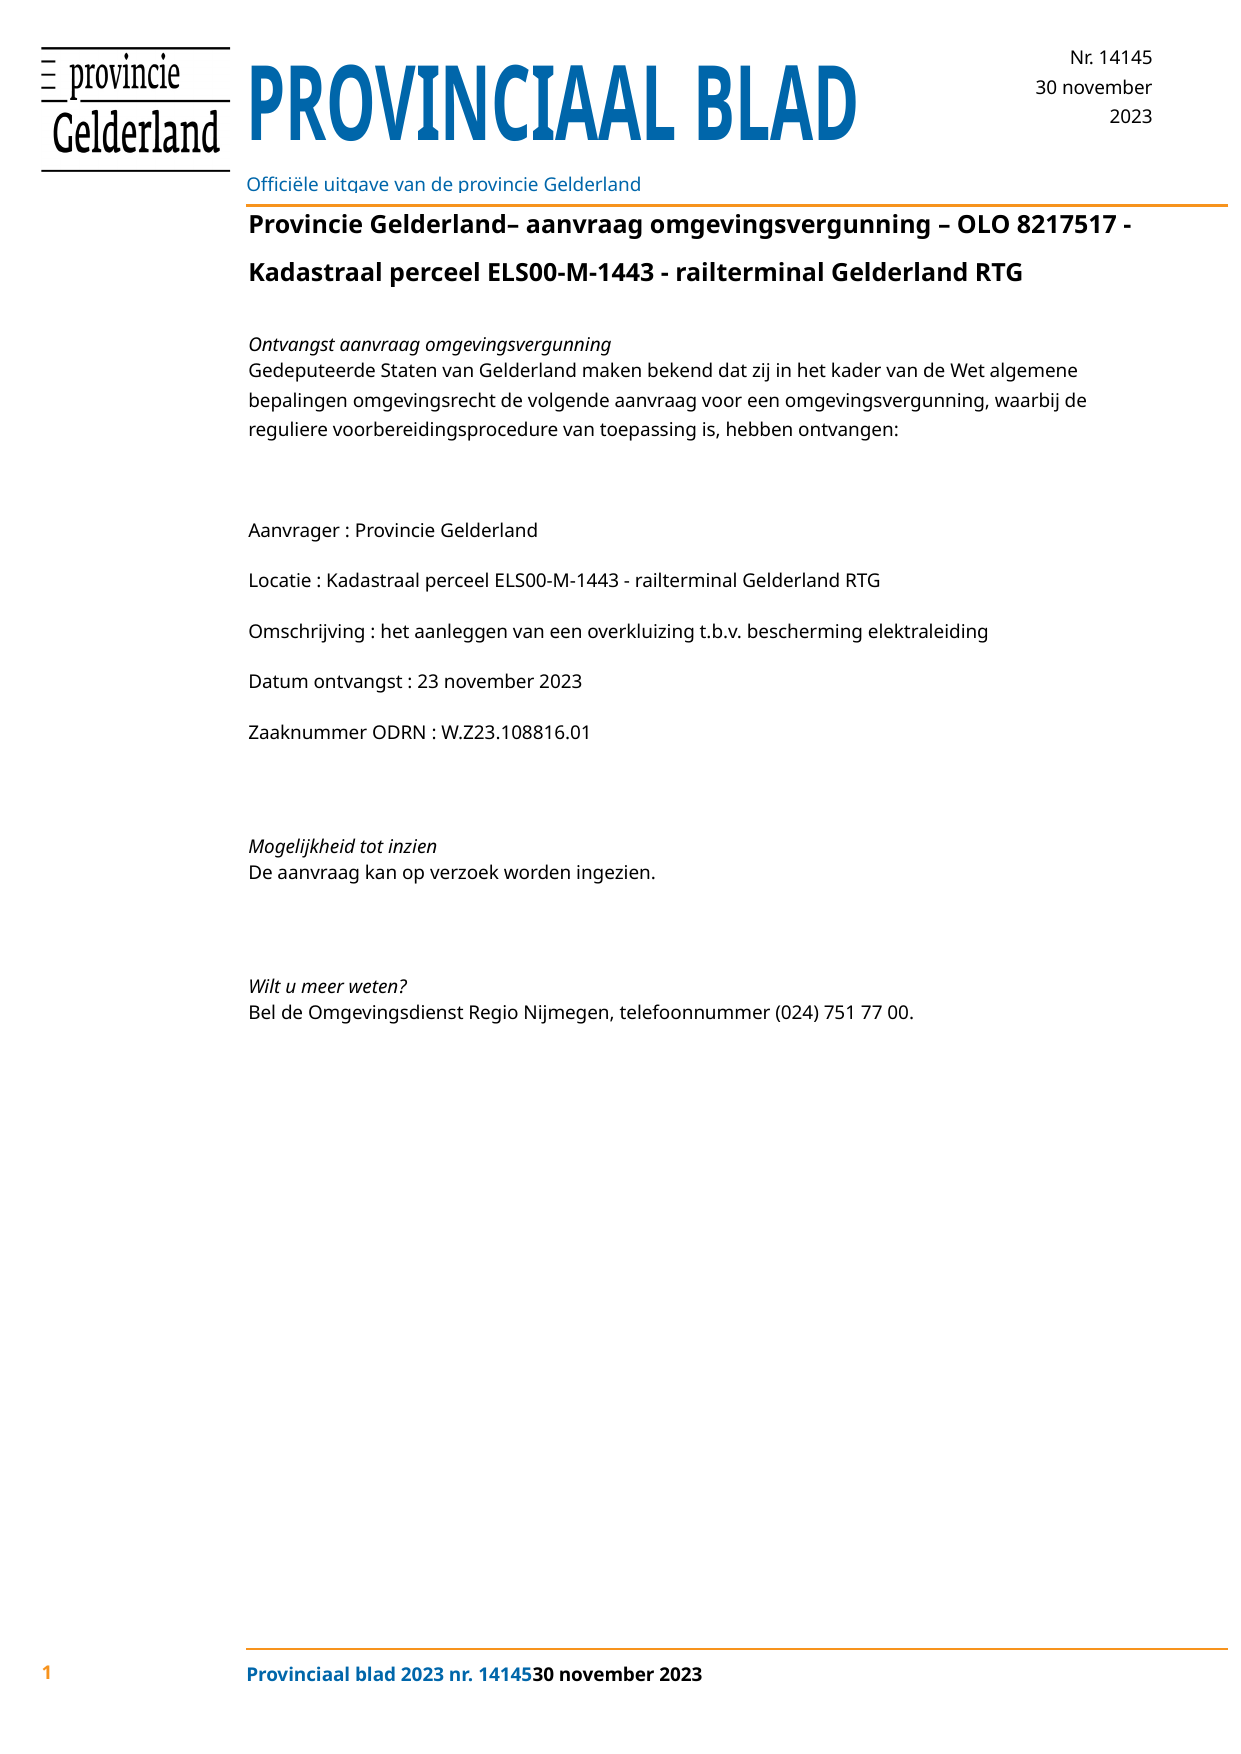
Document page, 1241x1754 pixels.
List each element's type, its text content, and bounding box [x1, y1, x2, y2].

text Aanvrager : Provincie Gelderland [248, 517, 1152, 543]
text Wilt u meer weten? [248, 973, 1152, 999]
text Ontvangst aanvraag omgevingsvergunning [248, 331, 1152, 357]
text Locatie : Kadastraal perceel ELS00-M-1443 - railterminal Gelderland RTG [248, 568, 1152, 593]
text Zaaknummer ODRN : W.Z23.108816.01 [248, 719, 1152, 744]
text De aanvraag kan op verzoek worden ingezien. [248, 859, 1152, 885]
text Provincie Gelderland– aanvraag omgevingsvergunning – OLO 8217517 - Kadastraal perceel ELS00-M-1443 - railterminal Gelderland RTG [248, 207, 1152, 288]
picture [41, 47, 231, 172]
text Datum ontvangst : 23 november 2023 [248, 668, 1152, 694]
text Gedeputeerde Staten van Gelderland maken bekend dat zij in het kader van de Wet algemene bepalingen omgevingsrecht de volgende aanvraag voor een omgevingsvergunning, waarbij de reguliere voorbereidingsprocedure van toepassing is, hebben ontvangen: [248, 357, 1152, 442]
text Mogelijkheid tot inzien [248, 833, 1152, 859]
text Bel de Omgevingsdienst Regio Nijmegen, telefoonnummer (024) 751 77 00. [248, 999, 1152, 1025]
text Omschrijving : het aanleggen van een overkluizing t.b.v. bescherming elektraleiding [248, 618, 1152, 644]
